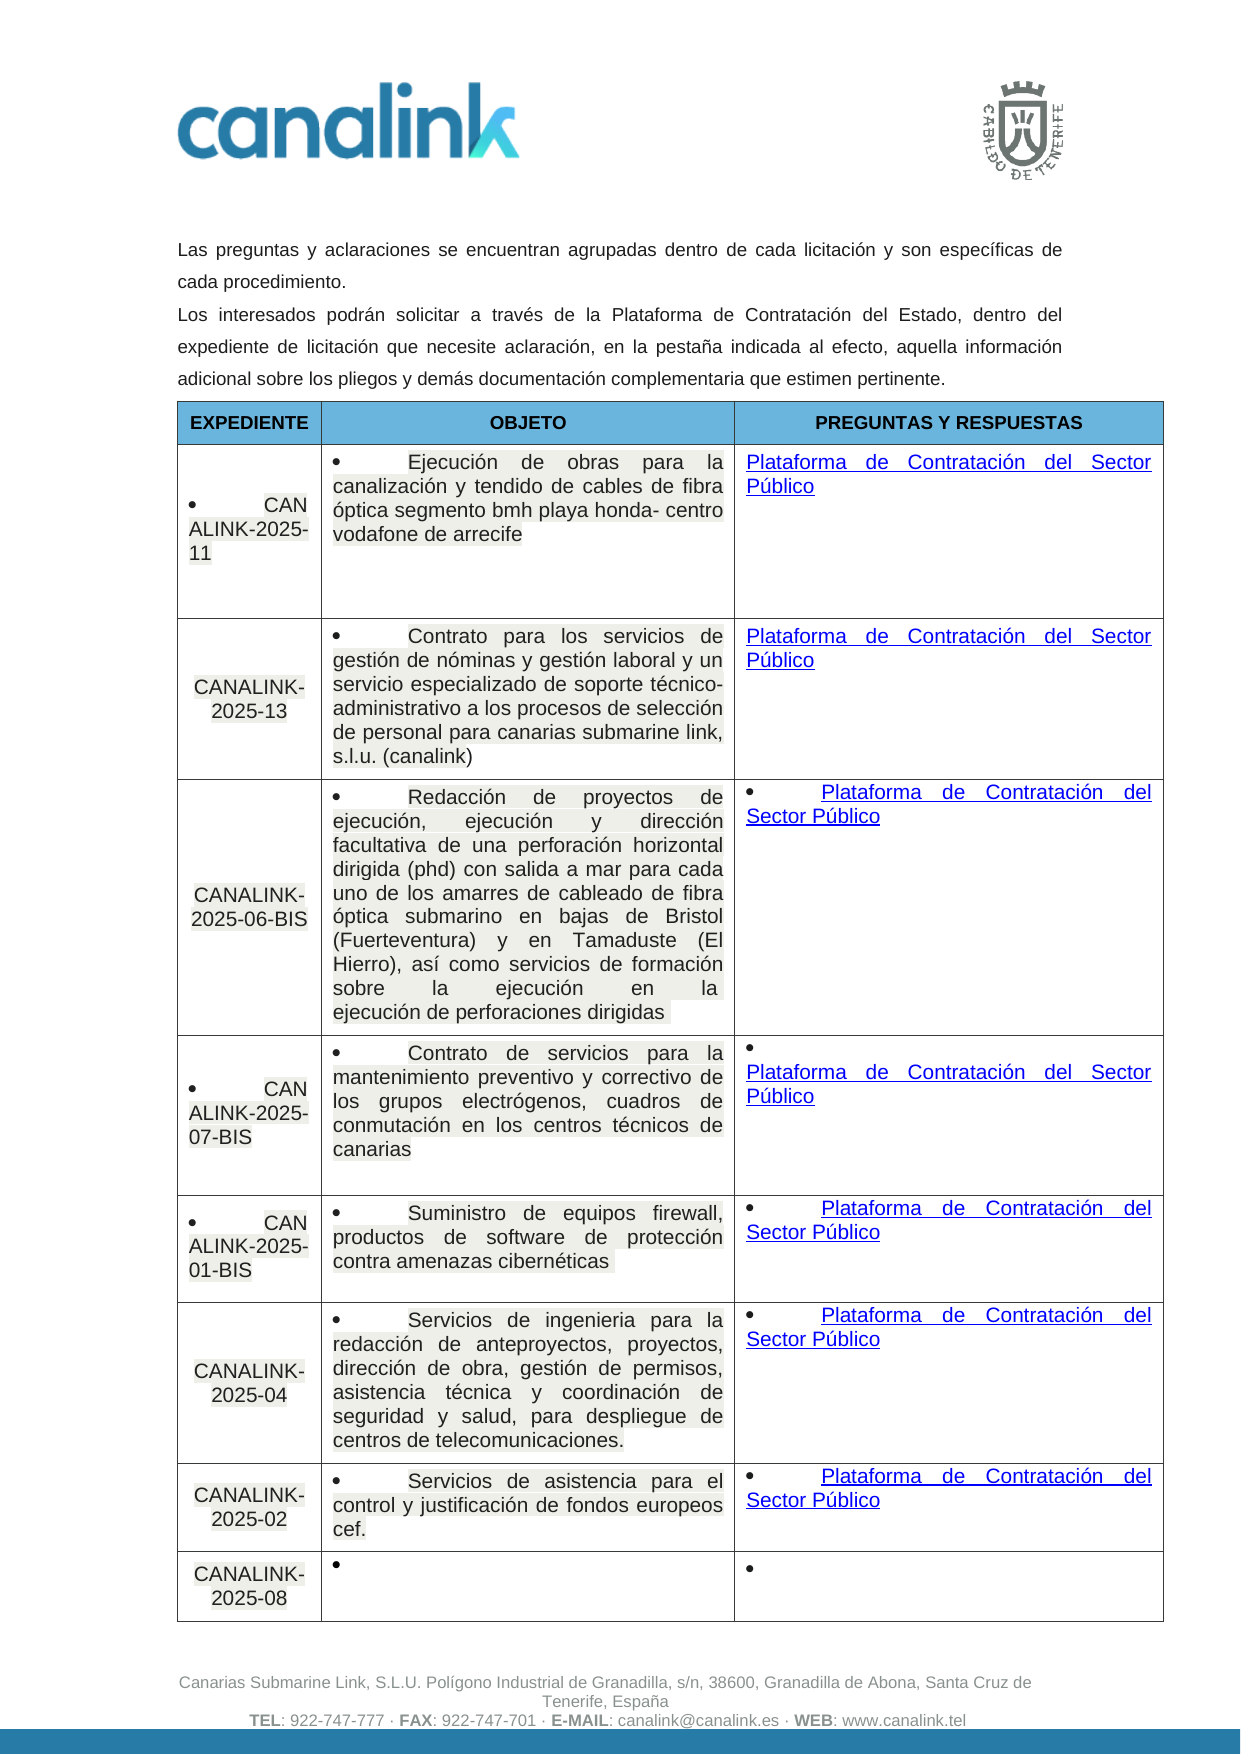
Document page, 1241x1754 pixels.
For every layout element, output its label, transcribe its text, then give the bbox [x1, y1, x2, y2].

table_cell [735, 1552, 1163, 1621]
table_header EXPEDIENTE [178, 402, 321, 444]
table_cell Contrato de servicios para la mantenimiento preventivo y correctivo de los grupos electrógenos, cuadros de conmutación en los centros técnicos de canarias [322, 1036, 734, 1195]
table_cell CANALINK-2025-02 [178, 1464, 321, 1551]
table_cell CANALINK-2025-07-BIS [178, 1036, 321, 1195]
table_cell Plataforma de Contratación del Sector Público [735, 619, 1163, 778]
table_cell CANALINK-2025-11 [178, 445, 321, 618]
table_cell Plataforma de Contratación del Sector Público [735, 780, 1163, 1034]
table_cell Redacción de proyectos de ejecución, ejecución y dirección facultativa de una perforación horizontal dirigida (phd) con salida a mar para cada uno de los amarres de cableado de fibra óptica submarino en bajas de Bristol (Fuerteventura) y en Tamaduste (El Hierro), así como servicios de formación sobre la ejecución en la ejecución de perforaciones dirigidas [322, 780, 734, 1034]
table_cell CANALINK-2025-13 [178, 619, 321, 778]
table_header OBJETO [322, 402, 734, 444]
table_cell CANALINK-2025-06-BIS [178, 780, 321, 1034]
table_cell Servicios de ingenieria para la redacción de anteproyectos, proyectos, dirección de obra, gestión de permisos, asistencia técnica y coordinación de seguridad y salud, para despliegue de centros de telecomunicaciones. [322, 1303, 734, 1462]
text Las preguntas y aclaraciones se encuentran agrupadas dentro de cada licitación y son específicas de cada procedimiento. [177, 239, 1063, 293]
table_cell Contrato para los servicios de gestión de nóminas y gestión laboral y un servicio especializado de soporte técnico-administrativo a los procesos de selección de personal para canarias submarine link, s.l.u. (canalink) [322, 619, 734, 778]
table_header PREGUNTAS Y RESPUESTAS [735, 402, 1163, 444]
table_cell Plataforma de Contratación del Sector Público [735, 1036, 1163, 1195]
table_cell Plataforma de Contratación del Sector Público [735, 445, 1163, 618]
table_cell CANALINK-2025-04 [178, 1303, 321, 1462]
table_cell CANALINK-2025-08 [178, 1552, 321, 1621]
table_cell Plataforma de Contratación del Sector Público [735, 1464, 1163, 1551]
text Los interesados podrán solicitar a través de la Plataforma de Contratación del Estado, dentro del expediente de licitación que necesite aclaración, en la pestaña indicada al efecto, aquella información adicional sobre los pliegos y demás documentación complementaria que estimen pertinente. [177, 304, 1063, 390]
table_cell Ejecución de obras para la canalización y tendido de cables de fibra óptica segmento bmh playa honda- centro vodafone de arrecife [322, 445, 734, 618]
table_cell Suministro de equipos firewall, productos de software de protección contra amenazas cibernéticas [322, 1196, 734, 1302]
table_cell Plataforma de Contratación del Sector Público [735, 1196, 1163, 1302]
table_cell CANALINK-2025-01-BIS [178, 1196, 321, 1302]
table_cell Plataforma de Contratación del Sector Público [735, 1303, 1163, 1462]
table_cell Servicios de asistencia para el control y justificación de fondos europeos cef. [322, 1464, 734, 1551]
table_cell [322, 1552, 734, 1621]
